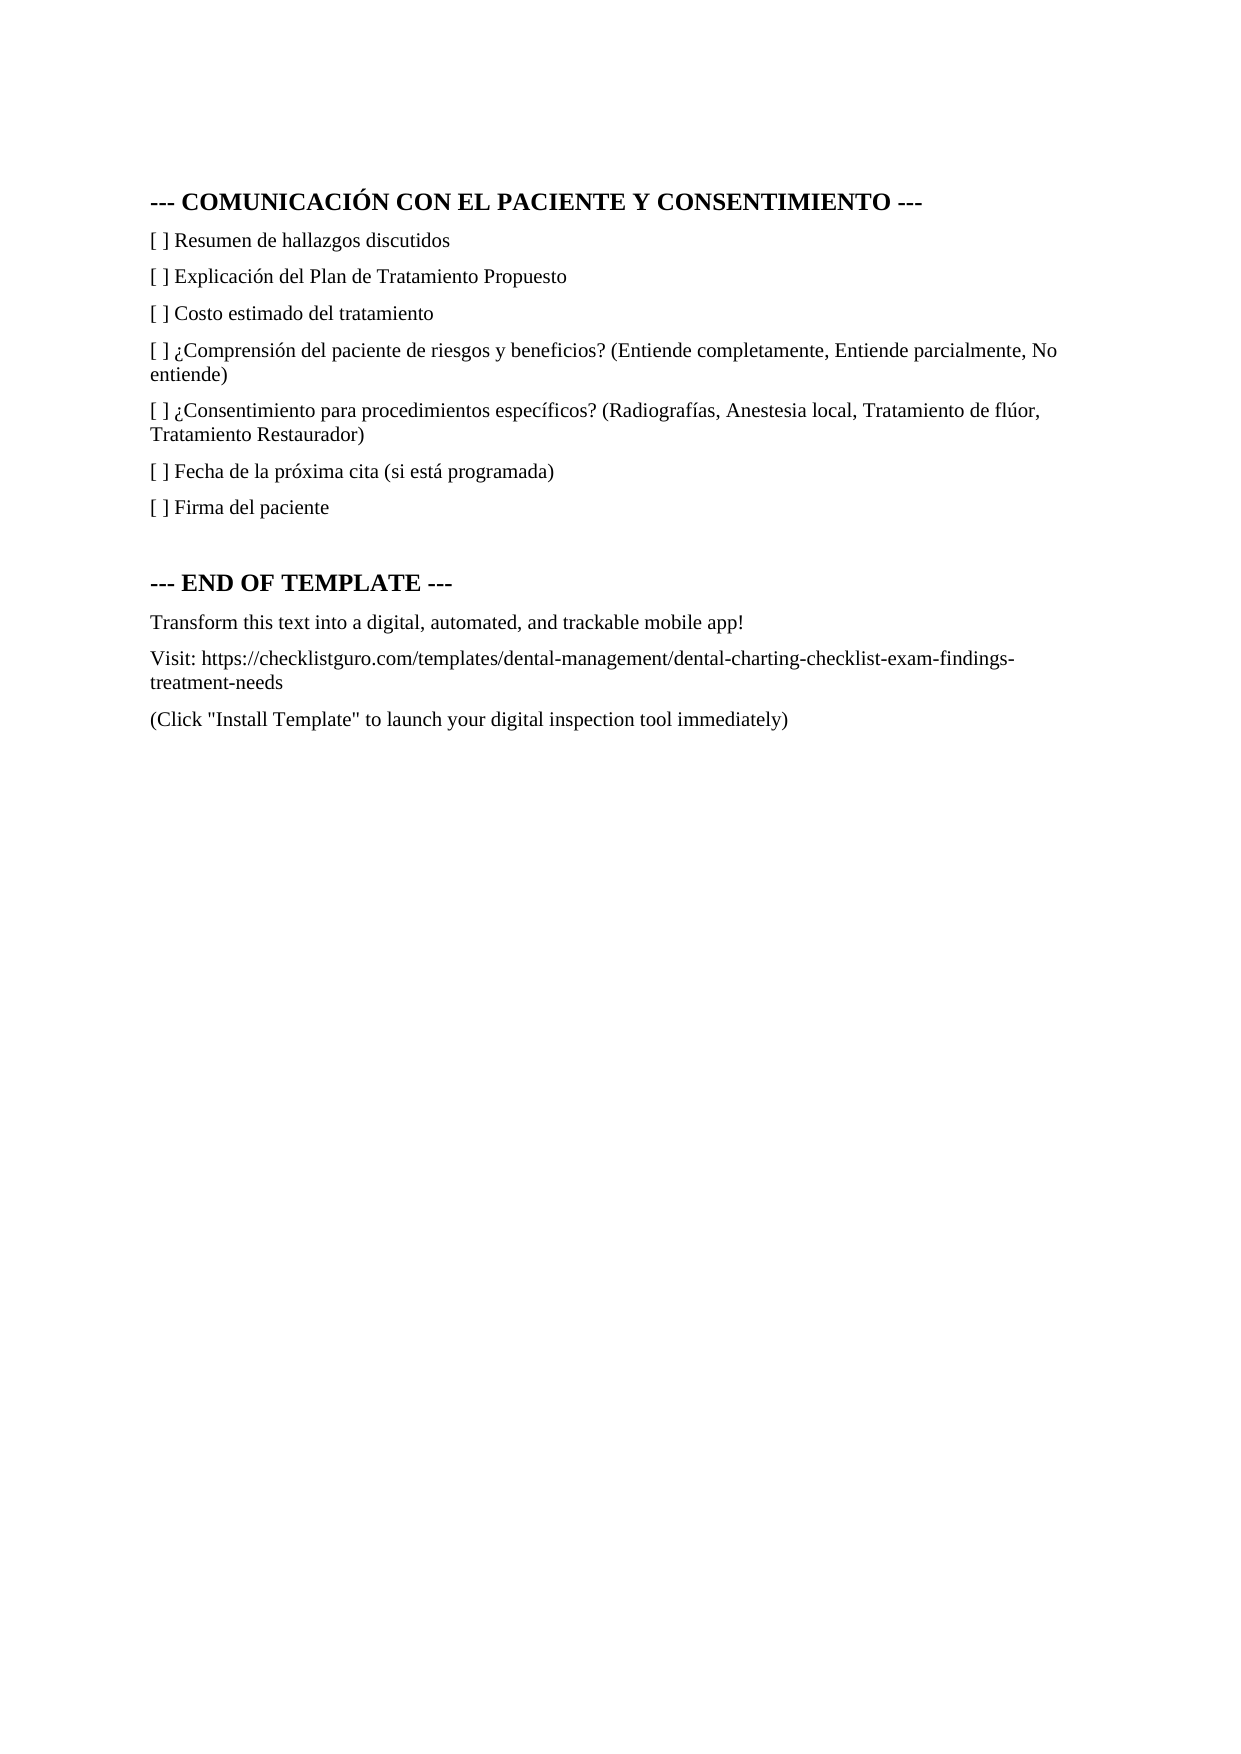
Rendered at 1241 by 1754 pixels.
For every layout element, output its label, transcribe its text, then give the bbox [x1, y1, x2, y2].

text [ ] Resumen de hallazgos discutidos [150, 228, 1090, 252]
text --- COMUNICACIÓN CON EL PACIENTE Y CONSENTIMIENTO --- [150, 187, 1090, 215]
text Transform this text into a digital, automated, and trackable mobile app! [150, 610, 1090, 634]
text [ ] ¿Consentimiento para procedimientos específicos? (Radiografías, Anestesia local, Tratamiento de flúor, Tratamiento Restaurador) [150, 398, 1090, 446]
text [ ] ¿Comprensión del paciente de riesgos y beneficios? (Entiende completamente, Entiende parcialmente, No entiende) [150, 337, 1090, 386]
text [ ] Explicación del Plan de Tratamiento Propuesto [150, 264, 1090, 288]
text --- END OF TEMPLATE --- [150, 568, 1090, 597]
text [ ] Costo estimado del tratamiento [150, 301, 1090, 325]
text [ ] Fecha de la próxima cita (si está programada) [150, 459, 1090, 483]
text Visit: https://checklistguro.com/templates/dental-management/dental-charting-checklist-exam-findings-treatment-needs [150, 646, 1090, 694]
text (Click "Install Template" to launch your digital inspection tool immediately) [150, 707, 1090, 731]
text [ ] Firma del paciente [150, 495, 1090, 519]
